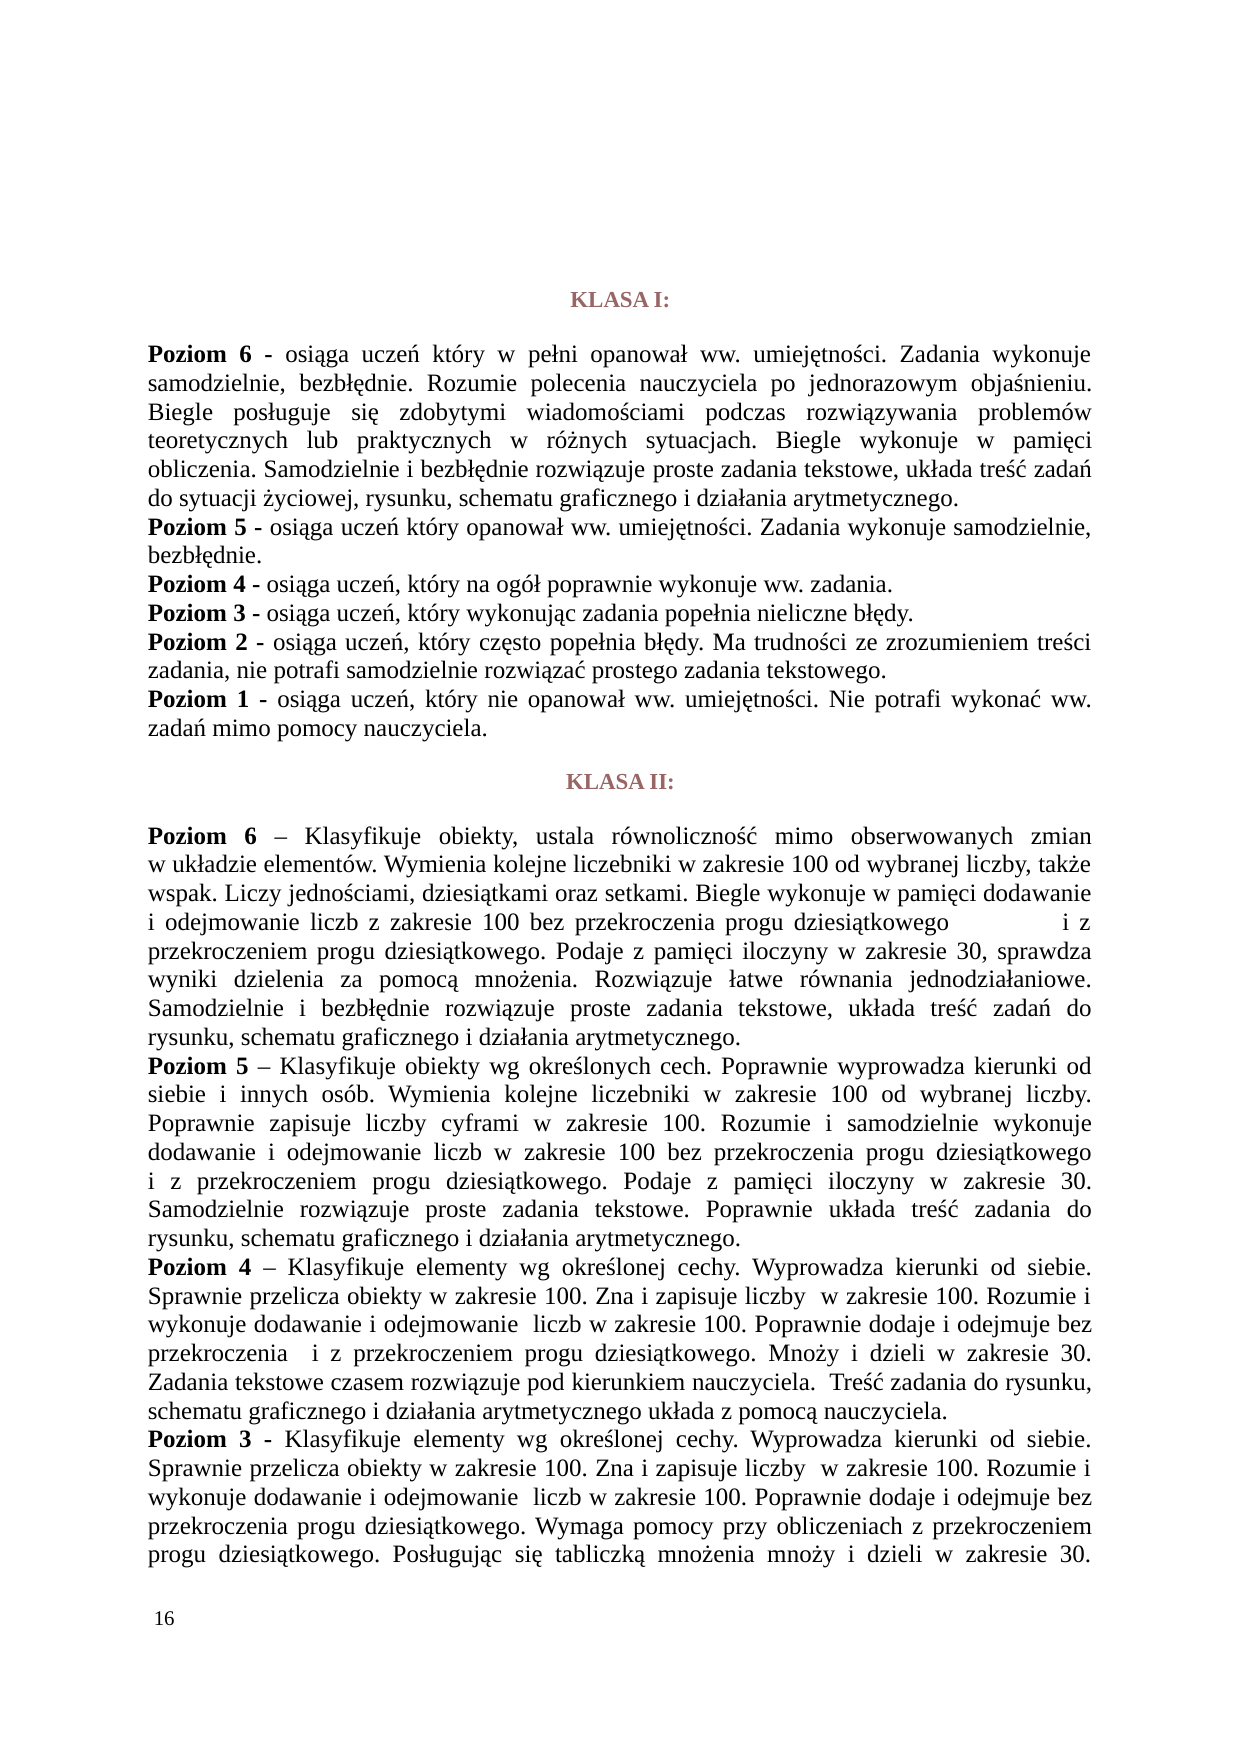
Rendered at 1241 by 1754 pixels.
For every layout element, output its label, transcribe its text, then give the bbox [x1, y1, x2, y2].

text Poziom 4 – Klasyfikuje elementy wg określonej cechy. Wyprowadza kierunki od siebie. Sprawnie przelicza obiekty w zakresie 100. Zna i zapisuje liczby w zakresie 100. Rozumie i wykonuje dodawanie i odejmowanie liczb w zakresie 100. Poprawnie dodaje i odejmuje bez przekroczenia i z przekroczeniem progu dziesiątkowego. Mnoży i dzieli w zakresie 30. Zadania tekstowe czasem rozwiązuje pod kierunkiem nauczyciela. Treść zadania do rysunku, schematu graficznego i działania arytmetycznego układa z pomocą nauczyciela. [148, 1252, 1093, 1424]
text KLASA I: [148, 287, 1093, 313]
text Poziom 3 - Klasyfikuje elementy wg określonej cechy. Wyprowadza kierunki od siebie. Sprawnie przelicza obiekty w zakresie 100. Zna i zapisuje liczby w zakresie 100. Rozumie i wykonuje dodawanie i odejmowanie liczb w zakresie 100. Poprawnie dodaje i odejmuje bez przekroczenia progu dziesiątkowego. Wymaga pomocy przy obliczeniach z przekroczeniem progu dziesiątkowego. Posługując się tabliczką mnożenia mnoży i dzieli w zakresie 30. [148, 1424, 1093, 1568]
text Poziom 2 - osiąga uczeń, który często popełnia błędy. Ma trudności ze zrozumieniem treści zadania, nie potrafi samodzielnie rozwiązać prostego zadania tekstowego. [148, 627, 1093, 684]
text Poziom 6 – Klasyfikuje obiekty, ustala równoliczność mimo obserwowanych zmian w układzie elementów. Wymienia kolejne liczebniki w zakresie 100 od wybranej liczby, także wspak. Liczy jednościami, dziesiątkami oraz setkami. Biegle wykonuje w pamięci dodawanie i odejmowanie liczb z zakresie 100 bez przekroczenia progu dziesiątkowego i z przekroczeniem progu dziesiątkowego. Podaje z pamięci iloczyny w zakresie 30, sprawdza wyniki dzielenia za pomocą mnożenia. Rozwiązuje łatwe równania jednodziałaniowe. Samodzielnie i bezbłędnie rozwiązuje proste zadania tekstowe, układa treść zadań do rysunku, schematu graficznego i działania arytmetycznego. [148, 821, 1093, 1051]
text Poziom 5 – Klasyfikuje obiekty wg określonych cech. Poprawnie wyprowadza kierunki od siebie i innych osób. Wymienia kolejne liczebniki w zakresie 100 od wybranej liczby. Poprawnie zapisuje liczby cyframi w zakresie 100. Rozumie i samodzielnie wykonuje dodawanie i odejmowanie liczb w zakresie 100 bez przekroczenia progu dziesiątkowego i z przekroczeniem progu dziesiątkowego. Podaje z pamięci iloczyny w zakresie 30. Samodzielnie rozwiązuje proste zadania tekstowe. Poprawnie układa treść zadania do rysunku, schematu graficznego i działania arytmetycznego. [148, 1051, 1093, 1252]
text Poziom 5 - osiąga uczeń który opanował ww. umiejętności. Zadania wykonuje samodzielnie, bezbłędnie. [148, 512, 1093, 569]
text Poziom 3 - osiąga uczeń, który wykonując zadania popełnia nieliczne błędy. [148, 598, 1093, 627]
text Poziom 4 - osiąga uczeń, który na ogół poprawnie wykonuje ww. zadania. [148, 569, 1093, 598]
text KLASA II: [148, 768, 1093, 794]
text Poziom 6 - osiąga uczeń który w pełni opanował ww. umiejętności. Zadania wykonuje samodzielnie, bezbłędnie. Rozumie polecenia nauczyciela po jednorazowym objaśnieniu. Biegle posługuje się zdobytymi wiadomościami podczas rozwiązywania problemów teoretycznych lub praktycznych w różnych sytuacjach. Biegle wykonuje w pamięci obliczenia. Samodzielnie i bezbłędnie rozwiązuje proste zadania tekstowe, układa treść zadań do sytuacji życiowej, rysunku, schematu graficznego i działania arytmetycznego. [148, 339, 1093, 512]
text Poziom 1 - osiąga uczeń, który nie opanował ww. umiejętności. Nie potrafi wykonać ww. zadań mimo pomocy nauczyciela. [148, 684, 1093, 742]
